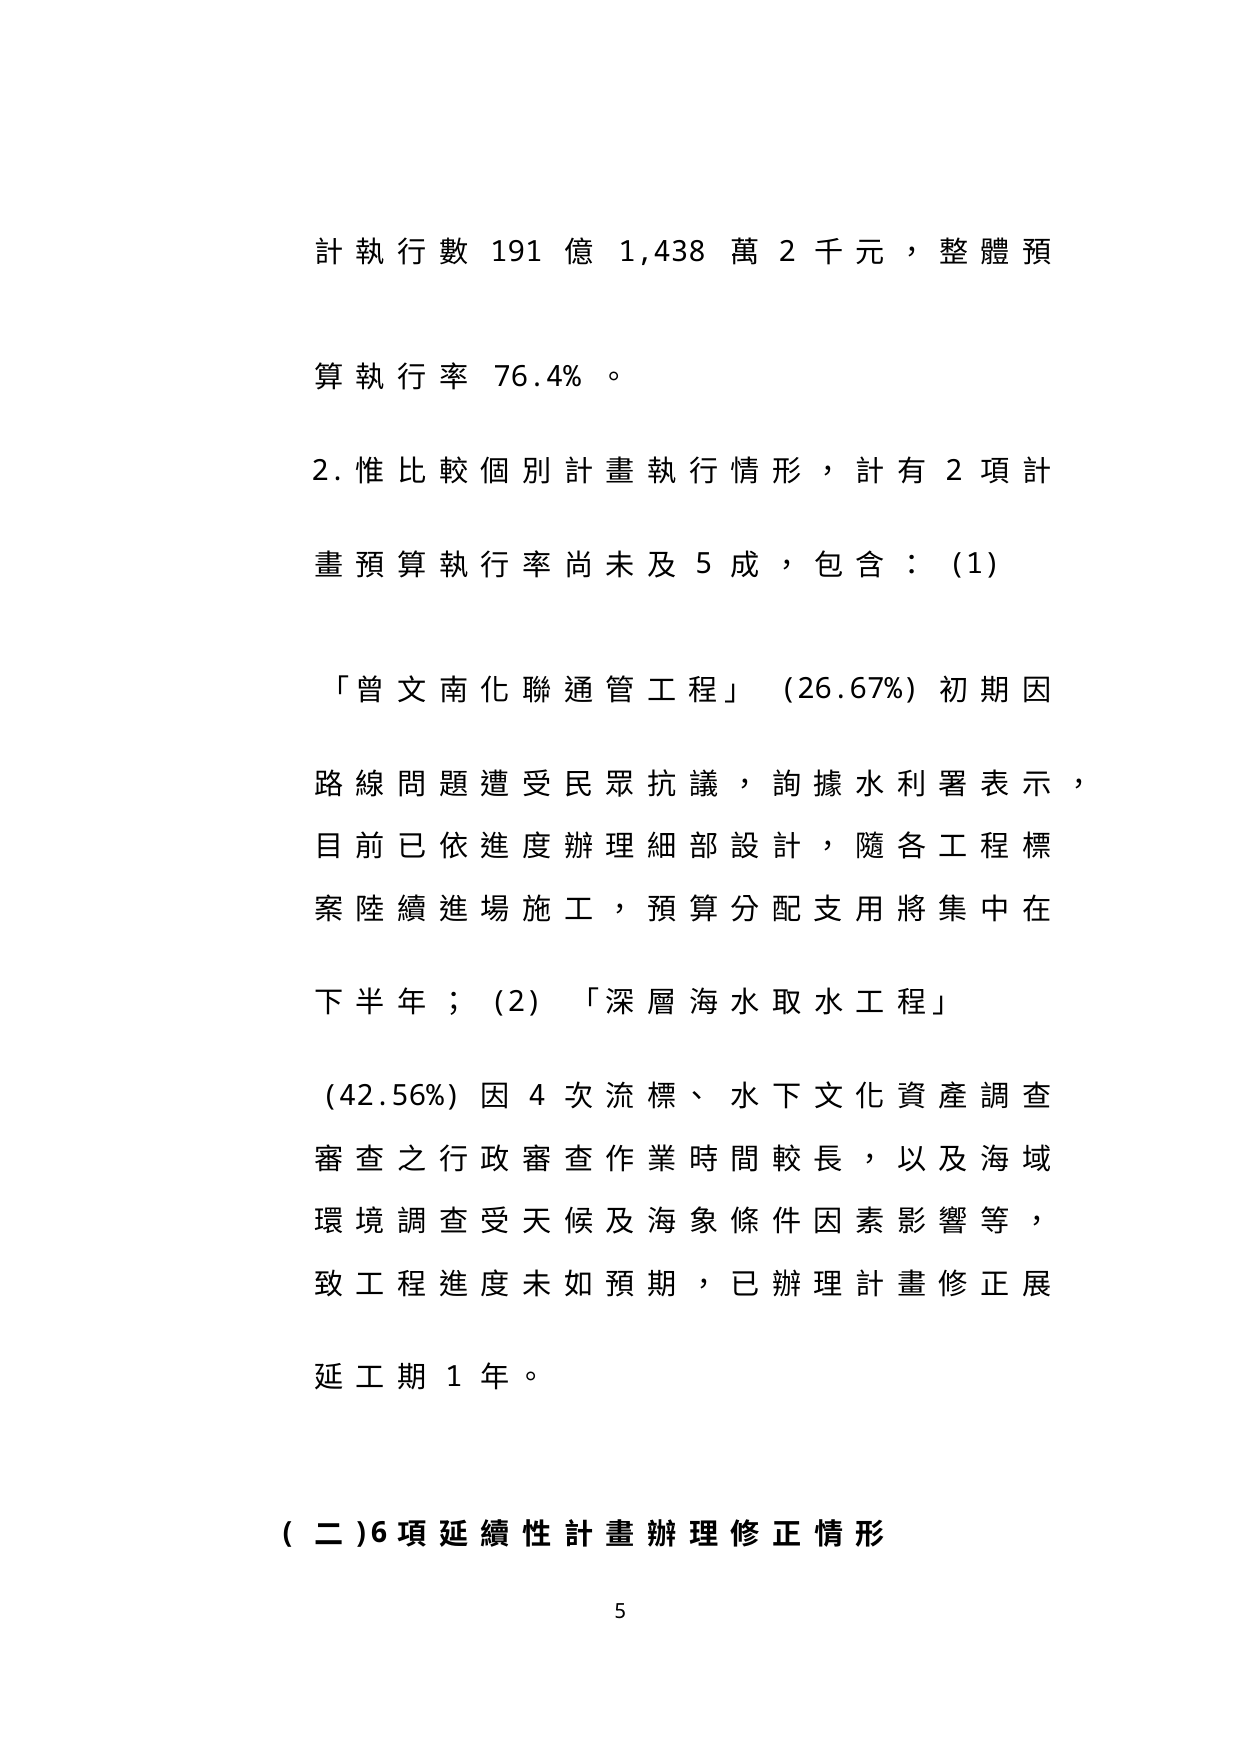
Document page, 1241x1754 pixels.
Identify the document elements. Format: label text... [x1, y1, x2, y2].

text 計執行數191億1,438萬2千元，整體預算執行率76.4%。 [271, 177, 1058, 427]
text 2.惟比較個別計畫執行情形，計有2項計畫預算執行率尚未及5成，包含：(1)「曾文南化聯通管工程」(26.67%)初期因路線問題遭受民眾抗議，詢據水利署表示，目前已依進度辦理細部設計，隨各工程標案陸續進場施工，預算分配支用將集中在下半年；(2)「深層海水取水工程」(42.56%)因4次流標、水下文化資產調查審查之行政審查作業時間較長，以及海域環境調查受天候及海象條件因素影響等，致工程進度未如預期，已辦理計畫修正展延工期1年。 [271, 427, 1058, 1427]
text (二)6項延續性計畫辦理修正情形 [242, 1490, 1058, 1552]
